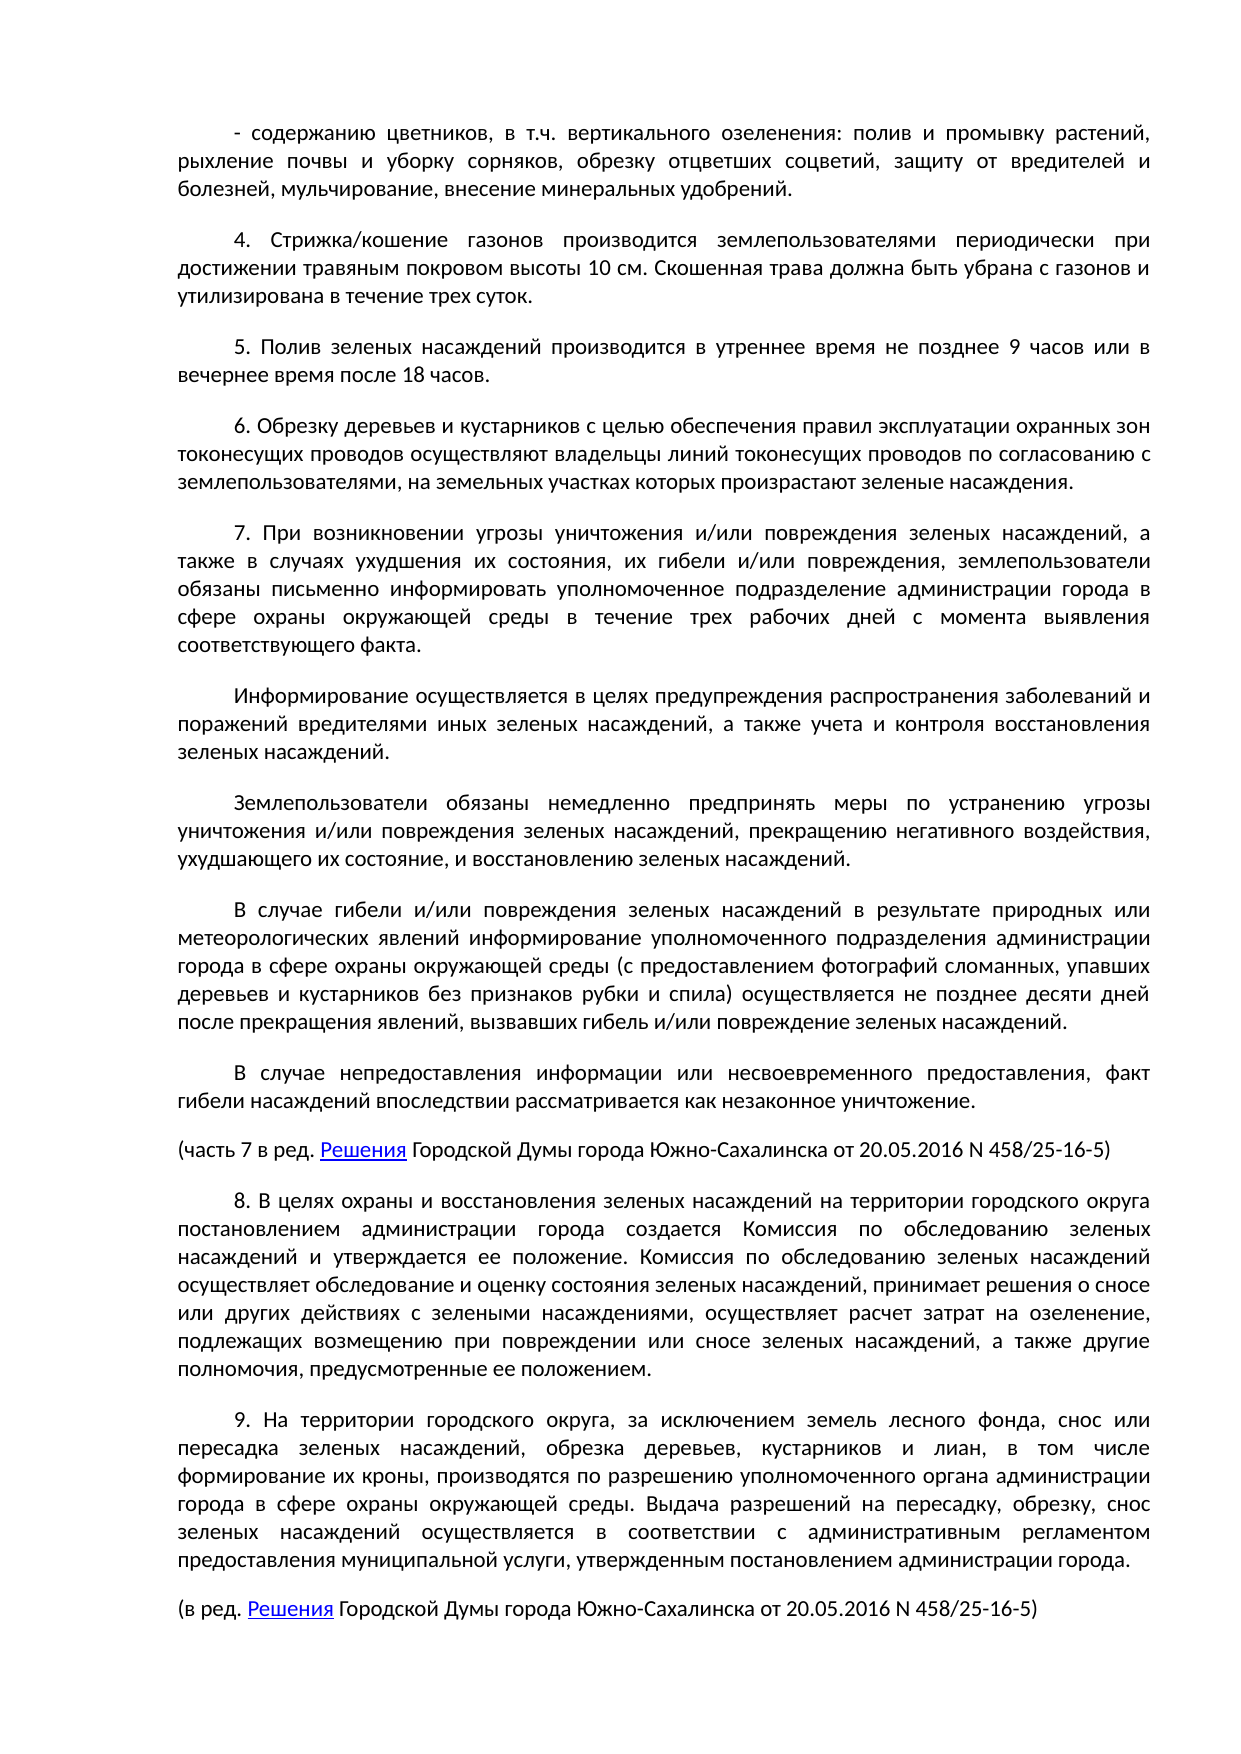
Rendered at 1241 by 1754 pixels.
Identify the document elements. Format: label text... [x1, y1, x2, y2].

text - содержанию цветников, в т.ч. вертикального озеленения: полив и промывку растений, рыхление почвы и уборку сорняков, обрезку отцветших соцветий, защиту от вредителей и болезней, мульчирование, внесение минеральных удобрений. [177, 118, 1152, 202]
text Информирование осуществляется в целях предупреждения распространения заболеваний и поражений вредителями иных зеленых насаждений, а также учета и контроля восстановления зеленых насаждений. [177, 681, 1152, 765]
text 8. В целях охраны и восстановления зеленых насаждений на территории городского округа постановлением администрации города создается Комиссия по обследованию зеленых насаждений и утверждается ее положение. Комиссия по обследованию зеленых насаждений осуществляет обследование и оценку состояния зеленых насаждений, принимает решения о сносе или других действиях с зелеными насаждениями, осуществляет расчет затрат на озеленение, подлежащих возмещению при повреждении или сносе зеленых насаждений, а также другие полномочия, предусмотренные ее положением. [177, 1186, 1152, 1382]
text (в ред. Решения Городской Думы города Южно-Сахалинска от 20.05.2016 N 458/25-16-5) [177, 1594, 1152, 1622]
text 7. При возникновении угрозы уничтожения и/или повреждения зеленых насаждений, а также в случаях ухудшения их состояния, их гибели и/или повреждения, землепользователи обязаны письменно информировать уполномоченное подразделение администрации города в сфере охраны окружающей среды в течение трех рабочих дней с момента выявления соответствующего факта. [177, 518, 1152, 658]
text 6. Обрезку деревьев и кустарников с целью обеспечения правил эксплуатации охранных зон токонесущих проводов осуществляют владельцы линий токонесущих проводов по согласованию с землепользователями, на земельных участках которых произрастают зеленые насаждения. [177, 411, 1152, 495]
text В случае гибели и/или повреждения зеленых насаждений в результате природных или метеорологических явлений информирование уполномоченного подразделения администрации города в сфере охраны окружающей среды (с предоставлением фотографий сломанных, упавших деревьев и кустарников без признаков рубки и спила) осуществляется не позднее десяти дней после прекращения явлений, вызвавших гибель и/или повреждение зеленых насаждений. [177, 895, 1152, 1035]
text 4. Стрижка/кошение газонов производится землепользователями периодически при достижении травяным покровом высоты 10 см. Скошенная трава должна быть убрана с газонов и утилизирована в течение трех суток. [177, 225, 1152, 309]
text (часть 7 в ред. Решения Городской Думы города Южно-Сахалинска от 20.05.2016 N 458/25-16-5) [177, 1135, 1152, 1163]
text 5. Полив зеленых насаждений производится в утреннее время не позднее 9 часов или в вечернее время после 18 часов. [177, 332, 1152, 388]
text Землепользователи обязаны немедленно предпринять меры по устранению угрозы уничтожения и/или повреждения зеленых насаждений, прекращению негативного воздействия, ухудшающего их состояние, и восстановлению зеленых насаждений. [177, 788, 1152, 872]
text В случае непредоставления информации или несвоевременного предоставления, факт гибели насаждений впоследствии рассматривается как незаконное уничтожение. [177, 1058, 1152, 1114]
text 9. На территории городского округа, за исключением земель лесного фонда, снос или пересадка зеленых насаждений, обрезка деревьев, кустарников и лиан, в том числе формирование их кроны, производятся по разрешению уполномоченного органа администрации города в сфере охраны окружающей среды. Выдача разрешений на пересадку, обрезку, снос зеленых насаждений осуществляется в соответствии с административным регламентом предоставления муниципальной услуги, утвержденным постановлением администрации города. [177, 1405, 1152, 1573]
